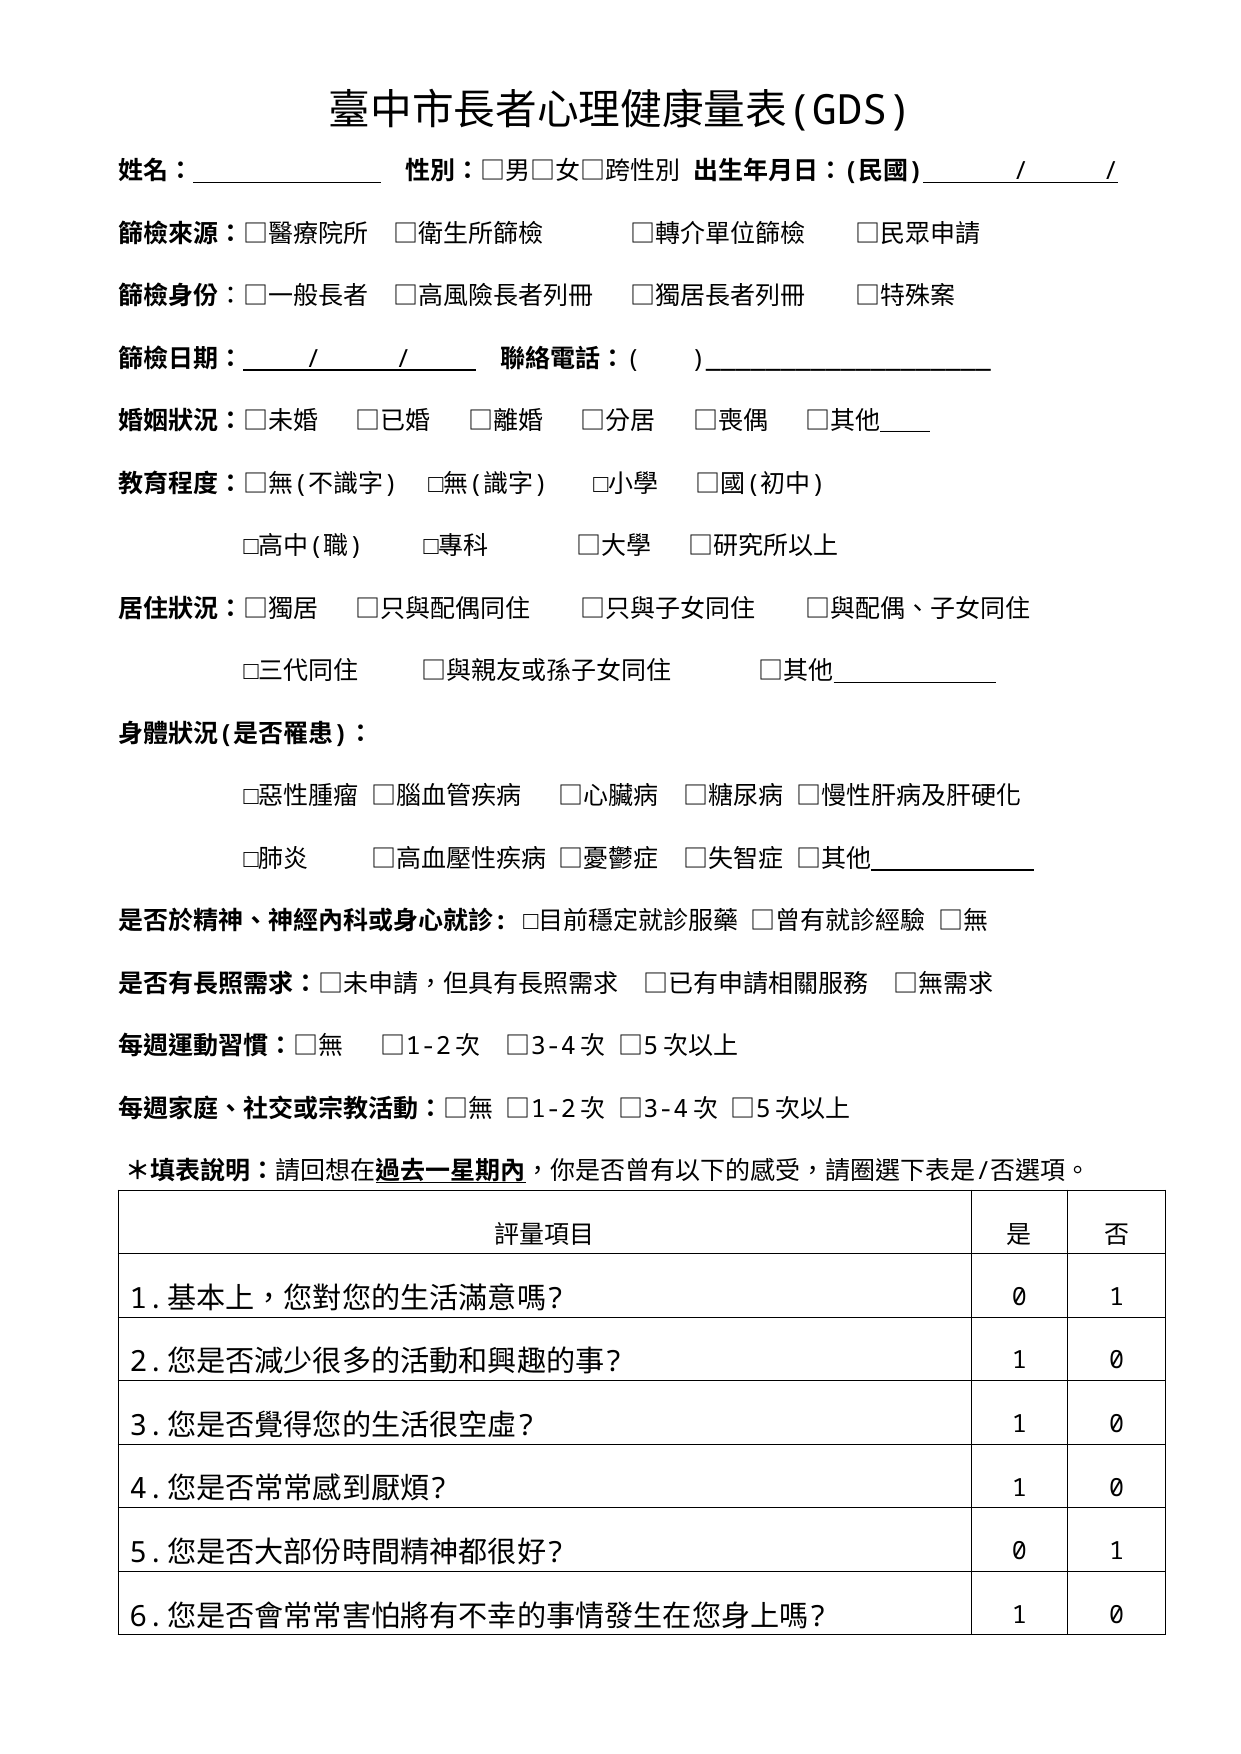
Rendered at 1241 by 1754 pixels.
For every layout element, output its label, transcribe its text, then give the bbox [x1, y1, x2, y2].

text 篩檢身份：□一般長者 □高風險長者列冊 □獨居長者列冊 □特殊案 [118, 252, 1122, 314]
table_cell 1 [972, 1381, 1067, 1444]
text □高中(職) □專科 □大學 □研究所以上 [243, 502, 1122, 564]
table_cell 1 [972, 1572, 1067, 1634]
text ＊填表說明：請回想在過去一星期內，你是否曾有以下的感受，請圈選下表是/否選項。 [81, 1127, 1122, 1189]
table_cell 您是否大部份時間精神都很好? [119, 1508, 971, 1571]
table_cell 基本上，您對您的生活滿意嗎? [119, 1254, 971, 1317]
text □惡性腫瘤 □腦血管疾病 □心臟病 □糖尿病 □慢性肝病及肝硬化 [243, 752, 1122, 814]
text 每週家庭、社交或宗教活動：□無 □1-2次 □3-4次 □5次以上 [118, 1064, 1122, 1127]
text 篩檢來源：□醫療院所 □衛生所篩檢 □轉介單位篩檢 □民眾申請 [118, 189, 1122, 252]
text 教育程度：□無(不識字) □無(識字) □小學 □國(初中) [118, 439, 1122, 502]
text 每週運動習慣：□無 □1-2次 □3-4次 □5次以上 [118, 1002, 1122, 1064]
table_cell 1 [1068, 1508, 1165, 1571]
table_cell 您是否覺得您的生活很空虛? [119, 1381, 971, 1444]
text 臺中市長者心理健康量表(GDS) [118, 64, 1122, 127]
table_cell 0 [972, 1508, 1067, 1571]
table_header 否 [1068, 1191, 1165, 1253]
text 婚姻狀況：□未婚 □已婚 □離婚 □分居 □喪偶 □其他＿＿ [118, 377, 1122, 439]
table_cell 1 [972, 1445, 1067, 1507]
text 篩檢日期： / / 聯絡電話：( )___________________ [118, 314, 1122, 377]
table_cell 您是否常常感到厭煩? [119, 1445, 971, 1507]
text □三代同住 □與親友或孫子女同住 □其他 [243, 627, 1122, 689]
table_cell 0 [1068, 1572, 1165, 1634]
text 是否有長照需求：□未申請，但具有長照需求 □已有申請相關服務 □無需求 [118, 939, 1122, 1002]
table_header 評量項目 [119, 1191, 971, 1253]
table_cell 0 [1068, 1445, 1165, 1507]
table_cell 0 [972, 1254, 1067, 1317]
table_cell 0 [1068, 1381, 1165, 1444]
text 姓名： 性別：□男□女□跨性別 出生年月日：(民國) / / [118, 127, 1122, 189]
table_cell 1 [1068, 1254, 1165, 1317]
table_cell 1 [972, 1318, 1067, 1380]
table_cell 0 [1068, 1318, 1165, 1380]
table_cell 您是否會常常害怕將有不幸的事情發生在您身上嗎? [119, 1572, 971, 1634]
text □肺炎 □高血壓性疾病 □憂鬱症 □失智症 □其他 [243, 814, 1122, 877]
text 身體狀況(是否罹患)： [118, 689, 1122, 752]
text 居住狀況：□獨居 □只與配偶同住 □只與子女同住 □與配偶、子女同住 [118, 564, 1122, 627]
text 是否於精神、神經內科或身心就診: □目前穩定就診服藥 □曾有就診經驗 □無 [118, 877, 1122, 939]
table_cell 您是否減少很多的活動和興趣的事? [119, 1318, 971, 1380]
table_header 是 [972, 1191, 1067, 1253]
